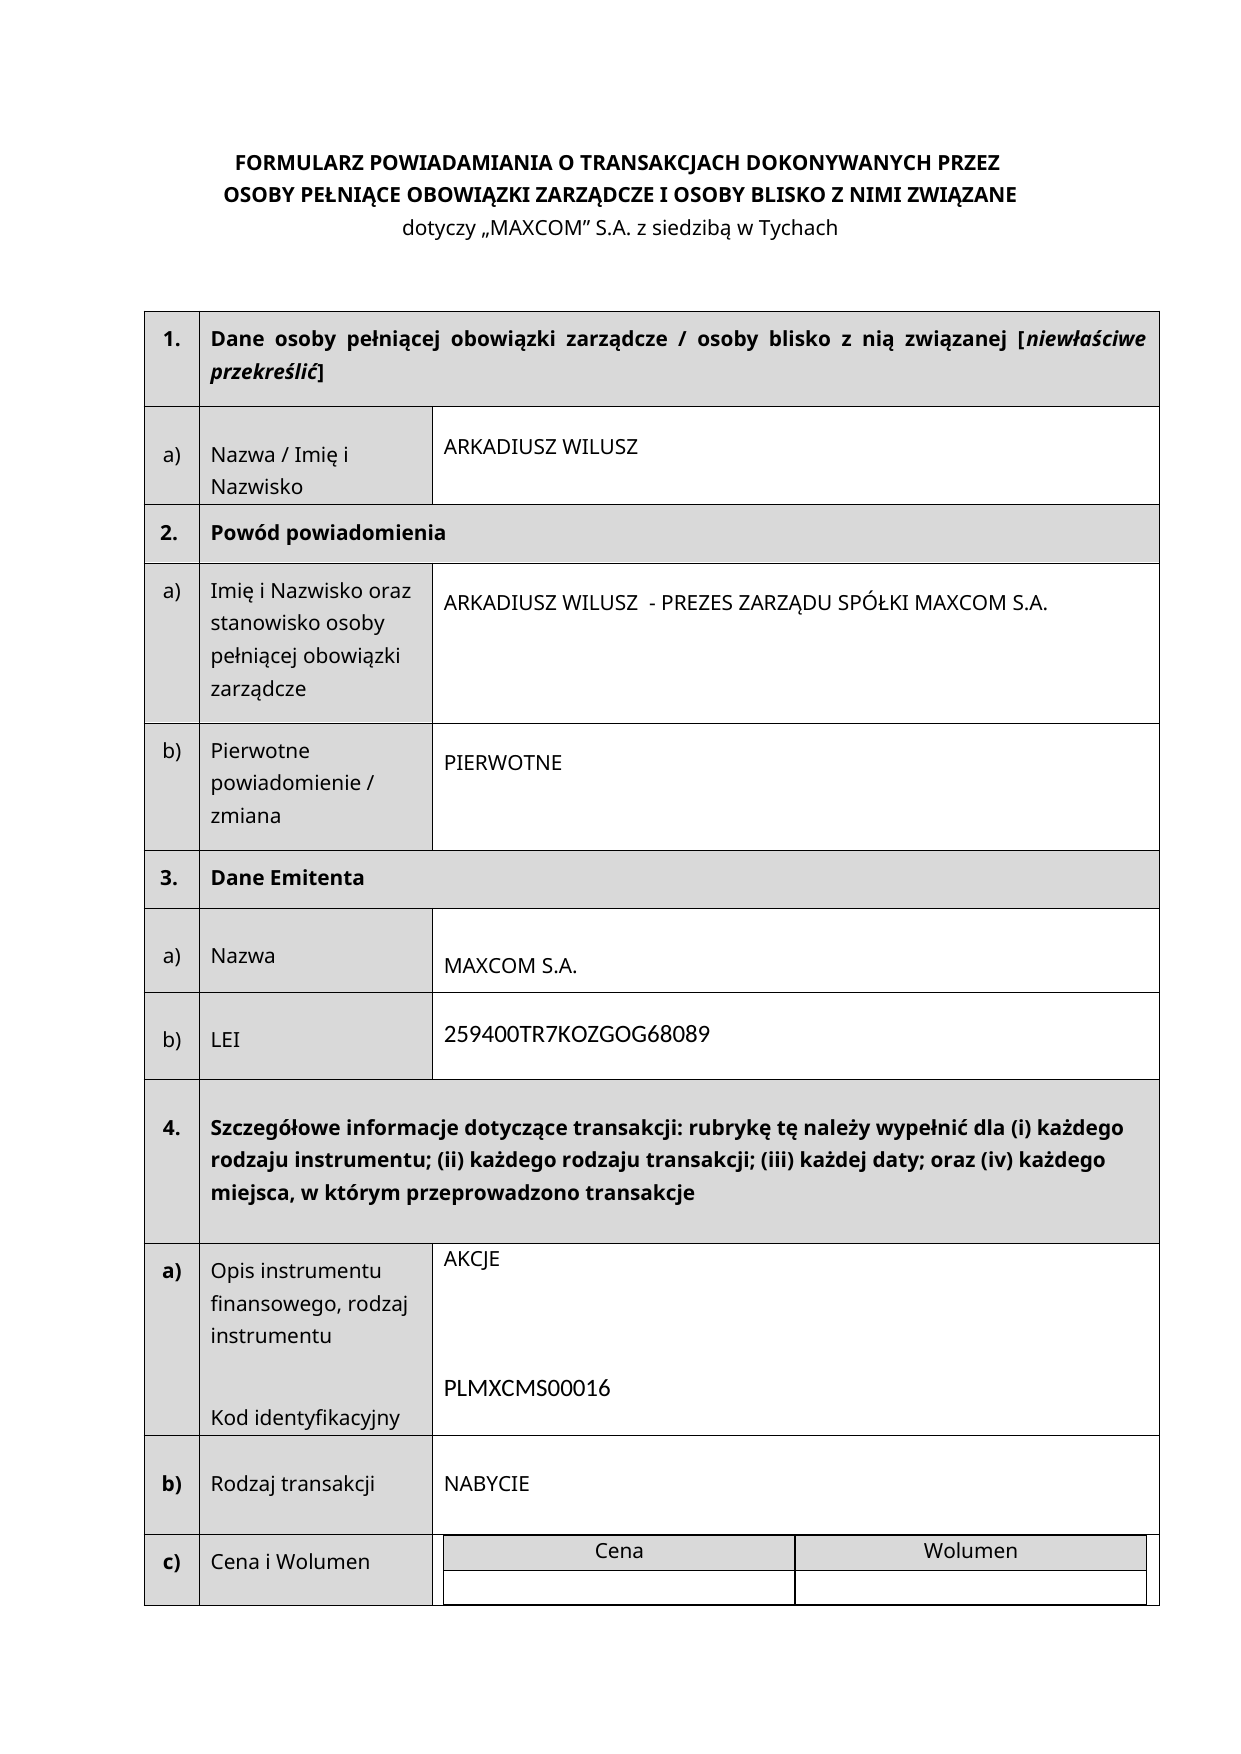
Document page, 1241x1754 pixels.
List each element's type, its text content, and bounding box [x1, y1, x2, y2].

table_cell ARKADIUSZ WILUSZ [433, 407, 1159, 504]
table_cell b) [145, 993, 199, 1079]
table_cell NABYCIE [433, 1436, 1159, 1534]
table_cell Dane Emitenta [200, 851, 1159, 908]
table_cell c) [145, 1535, 199, 1605]
table_cell a) [145, 564, 199, 722]
table_cell Imię i Nazwisko oraz stanowisko osoby pełniącej obowiązki zarządcze [200, 564, 432, 722]
table_header Cena [444, 1536, 794, 1570]
table_cell AKCJE PLMXCMS00016 [433, 1244, 1159, 1435]
table_cell Nazwa [200, 909, 432, 992]
table_cell b) [145, 724, 199, 850]
table_cell b) [145, 1436, 199, 1534]
table_cell Cena i Wolumen [200, 1535, 432, 1605]
table_header Dane osoby pełniącej obowiązki zarządcze / osoby blisko z nią związanej [niewłaściwe przekreślić] [200, 312, 1159, 406]
table_cell [444, 1571, 794, 1604]
table_header 1. [145, 312, 199, 406]
table_cell [796, 1571, 1146, 1604]
table_cell Opis instrumentu finansowego, rodzaj instrumentu Kod identyfikacyjny [200, 1244, 432, 1435]
table_cell a) [145, 909, 199, 992]
table_cell Powód powiadomienia [200, 505, 1159, 562]
table_cell 4. [145, 1080, 199, 1243]
table_cell LEI [200, 993, 432, 1079]
table_cell Nazwa / Imię i Nazwisko [200, 407, 432, 504]
text FORMULARZ POWIADAMIANIA O TRANSAKCJACH DOKONYWANYCH PRZEZ [148, 148, 1093, 176]
table_cell [433, 1535, 443, 1605]
table_cell Rodzaj transakcji [200, 1436, 432, 1534]
table_cell ARKADIUSZ WILUSZ - PREZES ZARZĄDU SPÓŁKI MAXCOM S.A. [433, 564, 1159, 722]
table_cell Szczegółowe informacje dotyczące transakcji: rubrykę tę należy wypełnić dla (i) każdego rodzaju instrumentu; (ii) każdego rodzaju transakcji; (iii) każdej daty; oraz (iv) każdego miejsca, w którym przeprowadzono transakcje [200, 1080, 1159, 1243]
table_cell 3. [145, 851, 199, 908]
table_header Wolumen [796, 1536, 1146, 1570]
text dotyczy „MAXCOM” S.A. z siedzibą w Tychach [148, 213, 1093, 241]
table_cell [1147, 1535, 1159, 1605]
table_cell 259400TR7KOZGOG68089 [433, 993, 1159, 1079]
text OSOBY PEŁNIĄCE OBOWIĄZKI ZARZĄDCZE I OSOBY BLISKO Z NIMI ZWIĄZANE [148, 180, 1093, 209]
table_cell 2. [145, 505, 199, 562]
table_cell Pierwotne powiadomienie / zmiana [200, 724, 432, 850]
table_cell a) [145, 407, 199, 504]
table_cell a) [145, 1244, 199, 1435]
table_cell PIERWOTNE [433, 724, 1159, 850]
table_cell MAXCOM S.A. [433, 909, 1159, 992]
